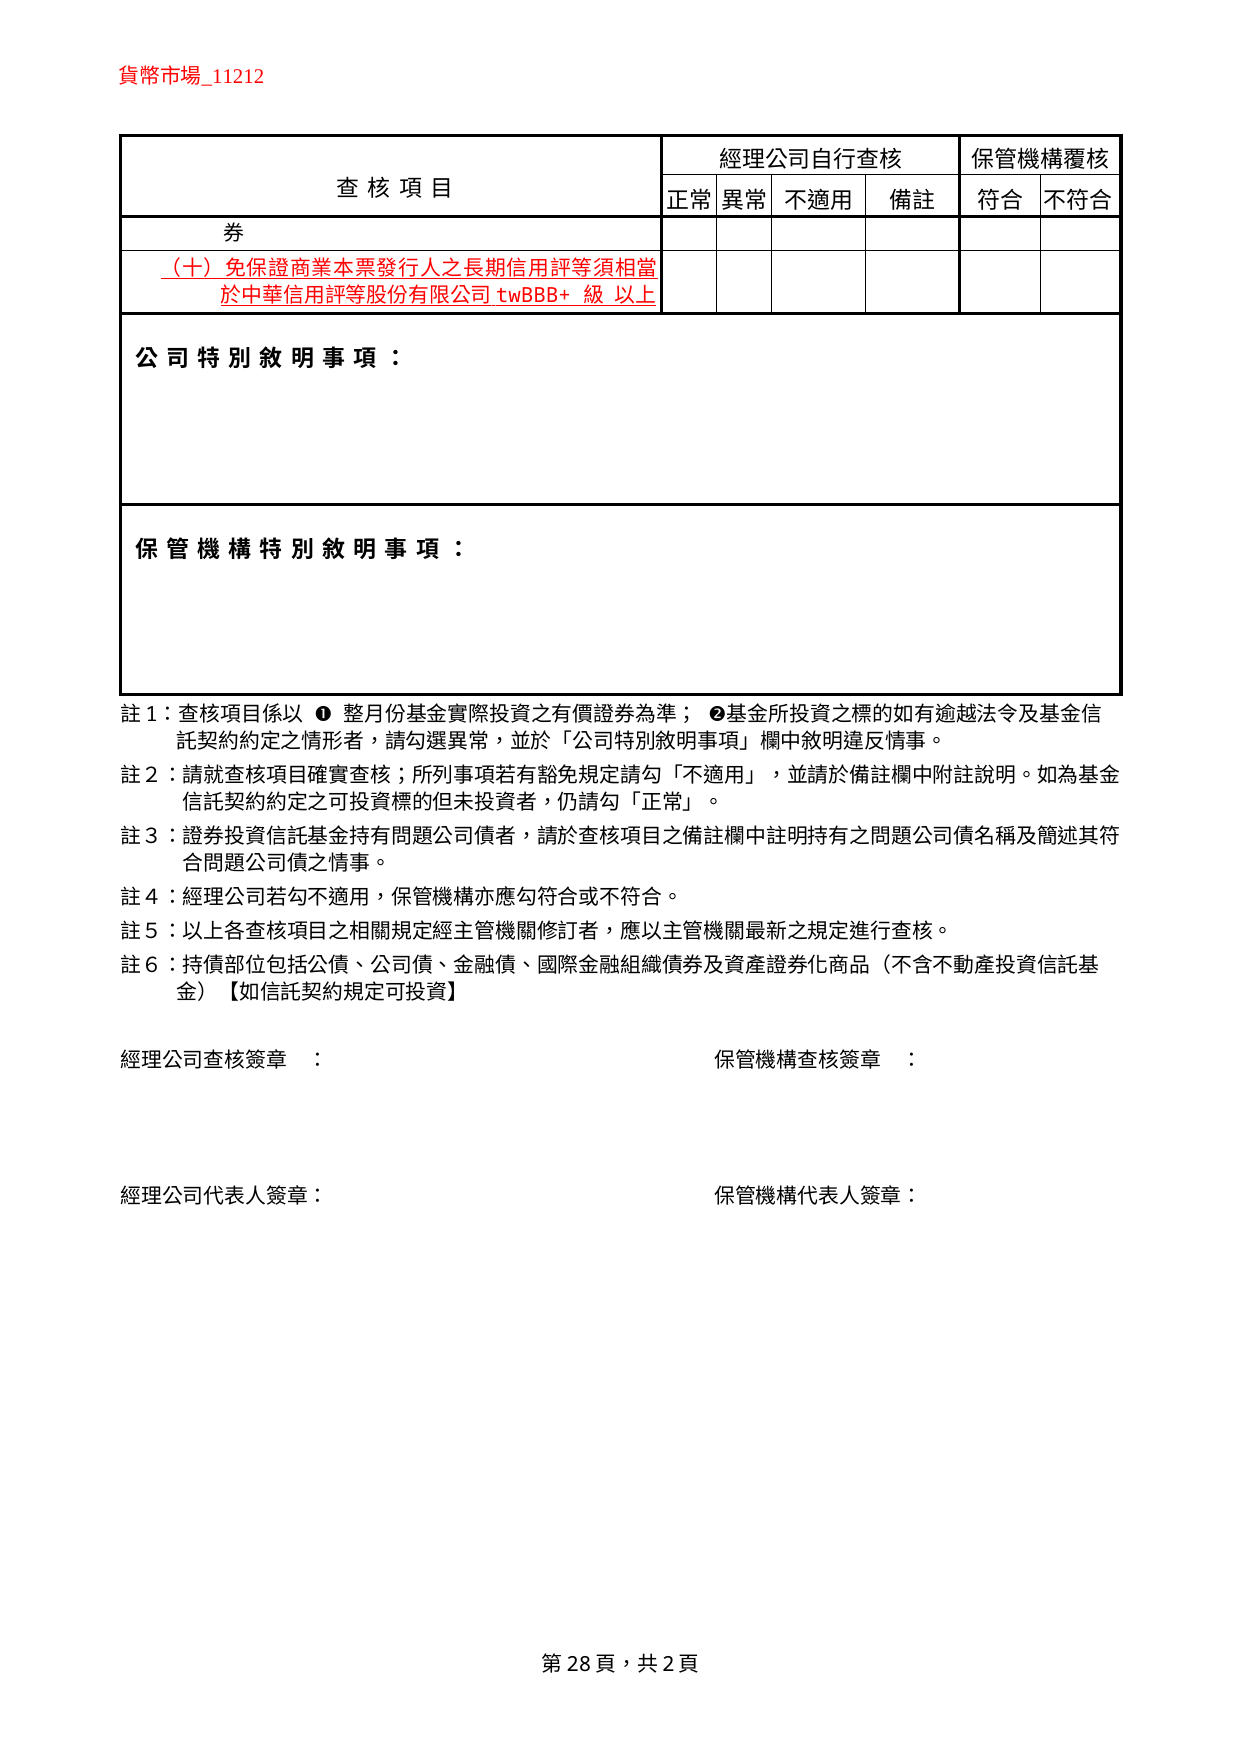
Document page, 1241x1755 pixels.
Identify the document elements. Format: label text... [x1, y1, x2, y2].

text 註６：持債部位包括公債、公司債、金融債、國際金融組織債券及資產證券化商品（不含不動產投資信託基金）【如信託契約規定可投資】 [120, 951, 1120, 1005]
text 註３：證券投資信託基金持有問題公司債者，請於查核項目之備註欄中註明持有之問題公司債名稱及簡述其符合問題公司債之情事。 [120, 822, 1120, 876]
table_cell 公司特別敘明事項： [122, 315, 1119, 502]
table_cell [866, 251, 958, 312]
table_cell [717, 218, 771, 250]
table_cell 符合 [961, 175, 1040, 215]
table_cell [663, 218, 716, 250]
table_cell 正常 [663, 175, 716, 215]
table_cell [772, 251, 865, 312]
table_cell 備註 [866, 175, 958, 215]
table_cell 異常 [717, 175, 771, 215]
table_cell [866, 218, 958, 250]
table_cell 不適用 [772, 175, 865, 215]
table_cell [717, 251, 771, 312]
text 經理公司代表人簽章： 保管機構代表人簽章： [120, 1181, 1120, 1208]
table_cell [1041, 251, 1119, 312]
text 註２：請就查核項目確實查核；所列事項若有豁免規定請勾「不適用」，並請於備註欄中附註說明。如為基金信託契約約定之可投資標的但未投資者，仍請勾「正常」。 [120, 761, 1120, 815]
table_cell 券 [122, 218, 660, 250]
table_cell [663, 251, 716, 312]
table_header 經理公司自行查核 [663, 137, 958, 174]
table_cell [1041, 218, 1119, 250]
text 註４：經理公司若勾不適用，保管機構亦應勾符合或不符合。 [120, 883, 1120, 910]
text 註５：以上各查核項目之相關規定經主管機關修訂者，應以主管機關最新之規定進行查核。 [120, 917, 1120, 944]
text 註1：查核項目係以  整月份基金實際投資之有價證券為準； 基金所投資之標的如有逾越法令及基金信託契約約定之情形者，請勾選異常，並於「公司特別敘明事項」欄中敘明違反情事。 [120, 699, 1120, 754]
table_cell 不符合 [1041, 175, 1119, 215]
table_cell [961, 251, 1040, 312]
table_cell [961, 218, 1040, 250]
text 經理公司查核簽章 ： 保管機構查核簽章 ： [120, 1046, 1120, 1073]
table_header 查核項目 [122, 137, 660, 215]
table_header 保管機構覆核 [961, 137, 1119, 174]
table_cell [772, 218, 865, 250]
table_cell （十）免保證商業本票發行人之長期信用評等須相當於中華信用評等股份有限公司twBBB+ 級 以上 [122, 251, 660, 312]
table_cell 保管機構特別敘明事項： [122, 506, 1119, 693]
